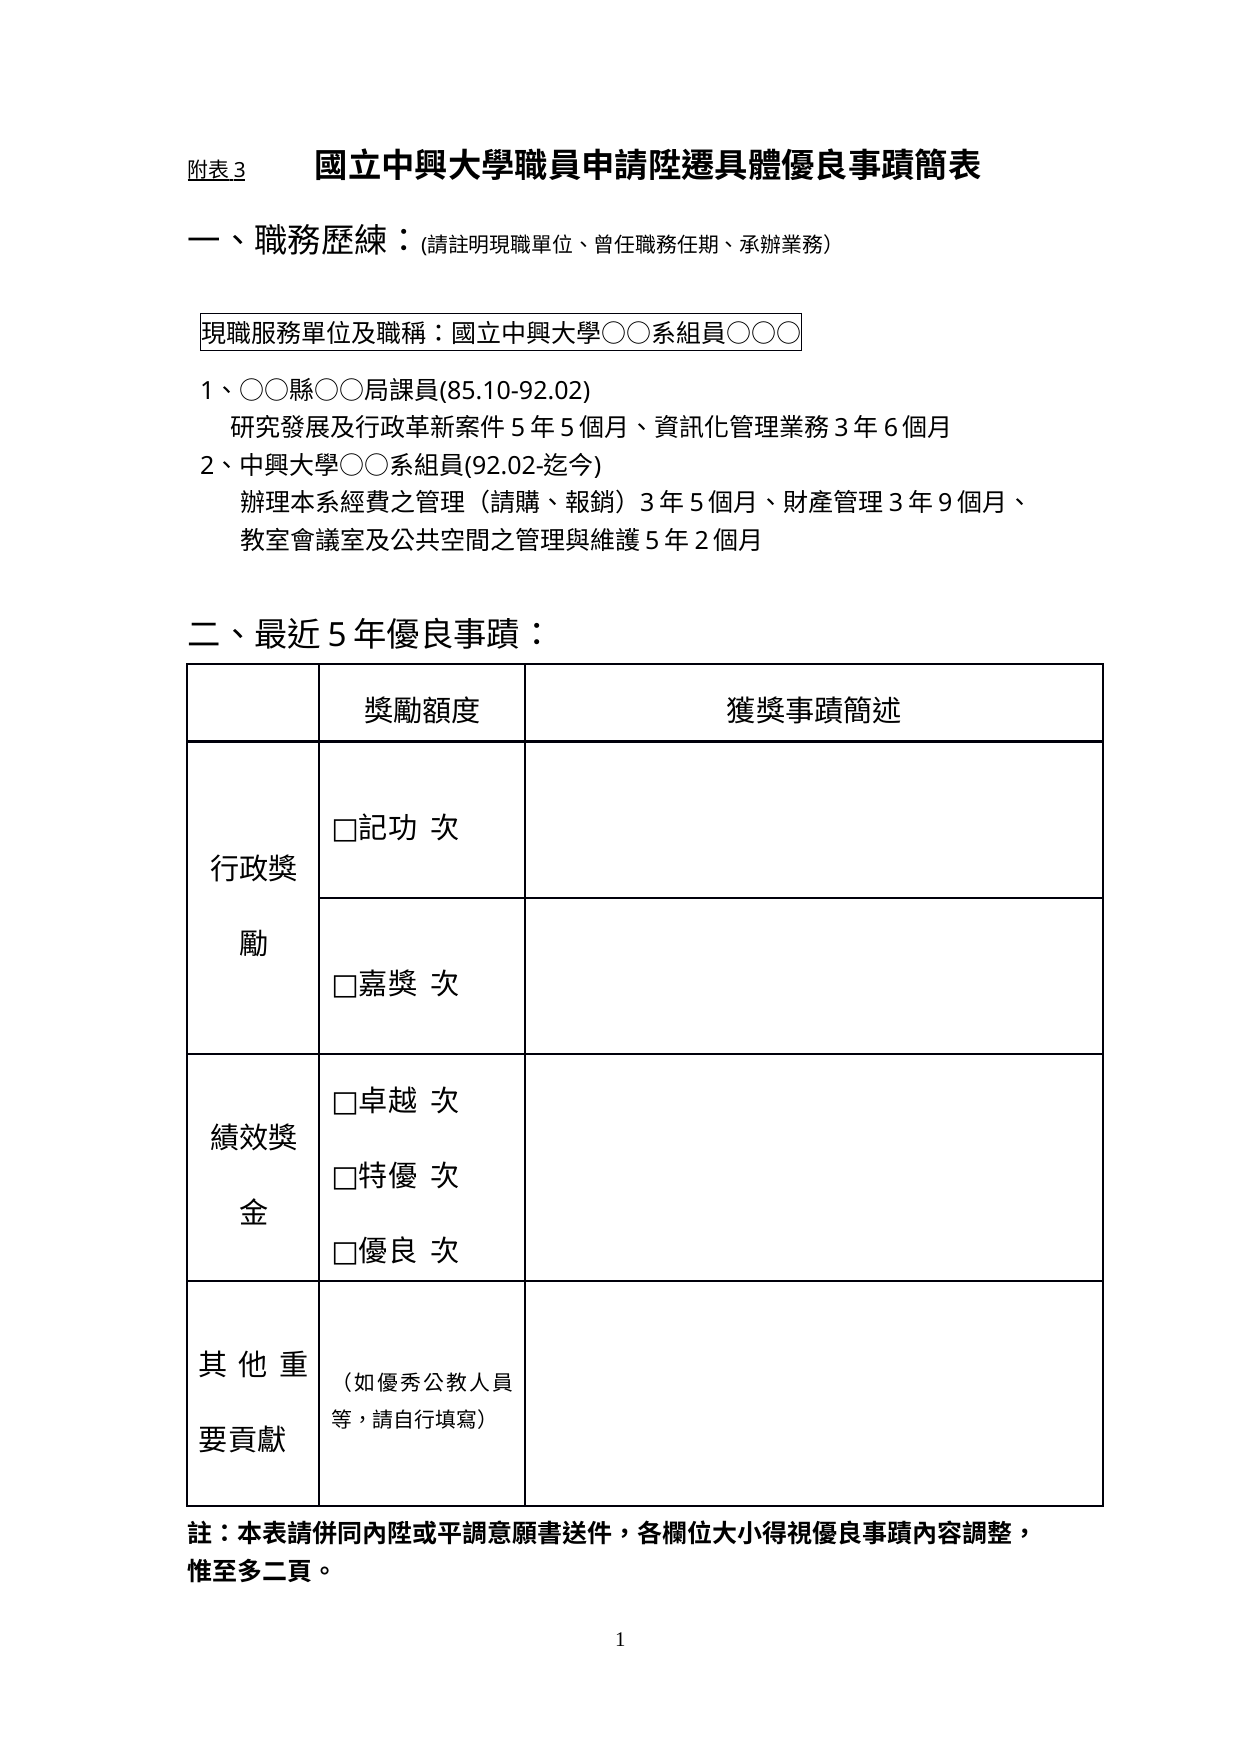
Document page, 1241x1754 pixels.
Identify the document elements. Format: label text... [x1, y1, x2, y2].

table_header 獎勵額度 [320, 665, 524, 740]
text 註：本表請併同內陞或平調意願書送件，各欄位大小得視優良事蹟內容調整，惟至多二頁。 [187, 1507, 1053, 1582]
table_cell □記功 次 [320, 743, 524, 897]
table_cell （如優秀公教人員等，請自行填寫） [320, 1282, 524, 1505]
table_cell 行政獎勵 [188, 743, 318, 1053]
table_cell 其他重要貢獻 [188, 1282, 318, 1505]
text 二、最近5年優良事蹟： [187, 588, 1053, 663]
text 一、職務歷練：(請註明現職單位、曾任職務任期、承辦業務） [187, 194, 1053, 269]
text 辦理本系經費之管理（請購、報銷）3年5個月、財產管理3年9個月、教室會議室及公共空間之管理與維護5年2個月 [240, 476, 1053, 551]
text 研究發展及行政革新案件5年5個月、資訊化管理業務3年6個月 [187, 401, 1053, 438]
table_header 獲獎事蹟簡述 [526, 665, 1102, 740]
table_cell [526, 743, 1102, 897]
table_header [188, 665, 318, 740]
table_cell □卓越 次 □特優 次 □優良 次 [320, 1055, 524, 1280]
text 現職服務單位及職稱：國立中興大學○○系組員○○○ [187, 288, 1053, 363]
text 附表3 國立中興大學職員申請陞遷具體優良事蹟簡表 [188, 119, 1053, 194]
table_cell 績效獎金 [188, 1055, 318, 1280]
table_cell [526, 1055, 1102, 1280]
table_cell [526, 1282, 1102, 1505]
table_cell □嘉獎 次 [320, 899, 524, 1053]
table_cell [526, 899, 1102, 1053]
text 2、中興大學○○系組員(92.02-迄今) [187, 438, 1053, 476]
text 1、○○縣○○局課員(85.10-92.02) [187, 363, 1053, 401]
